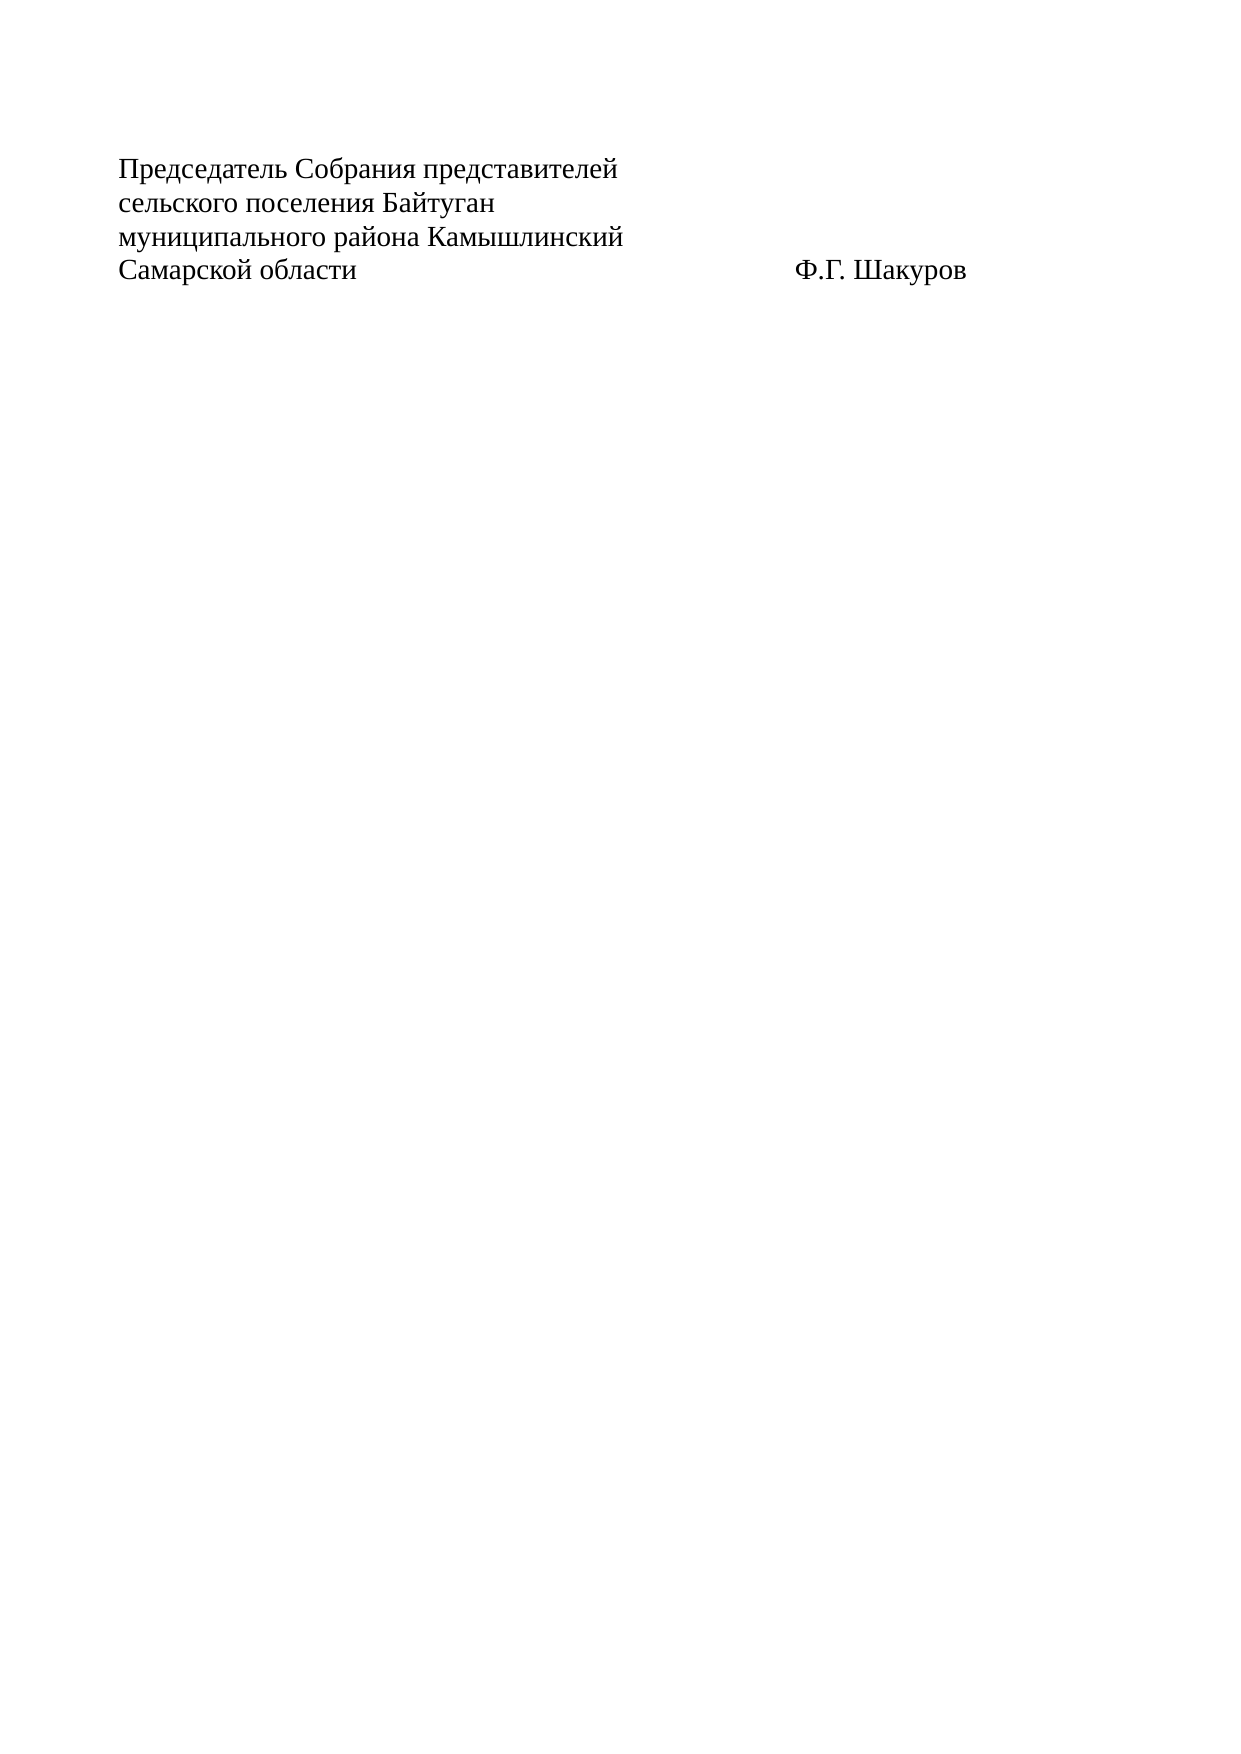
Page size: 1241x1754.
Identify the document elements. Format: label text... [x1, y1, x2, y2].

text Самарской области Ф.Г. Шакуров [118, 252, 1122, 286]
text сельского поселения Байтуган [118, 185, 1122, 219]
text муниципального района Камышлинский [118, 219, 1122, 252]
text Председатель Собрания представителей [118, 152, 1122, 185]
